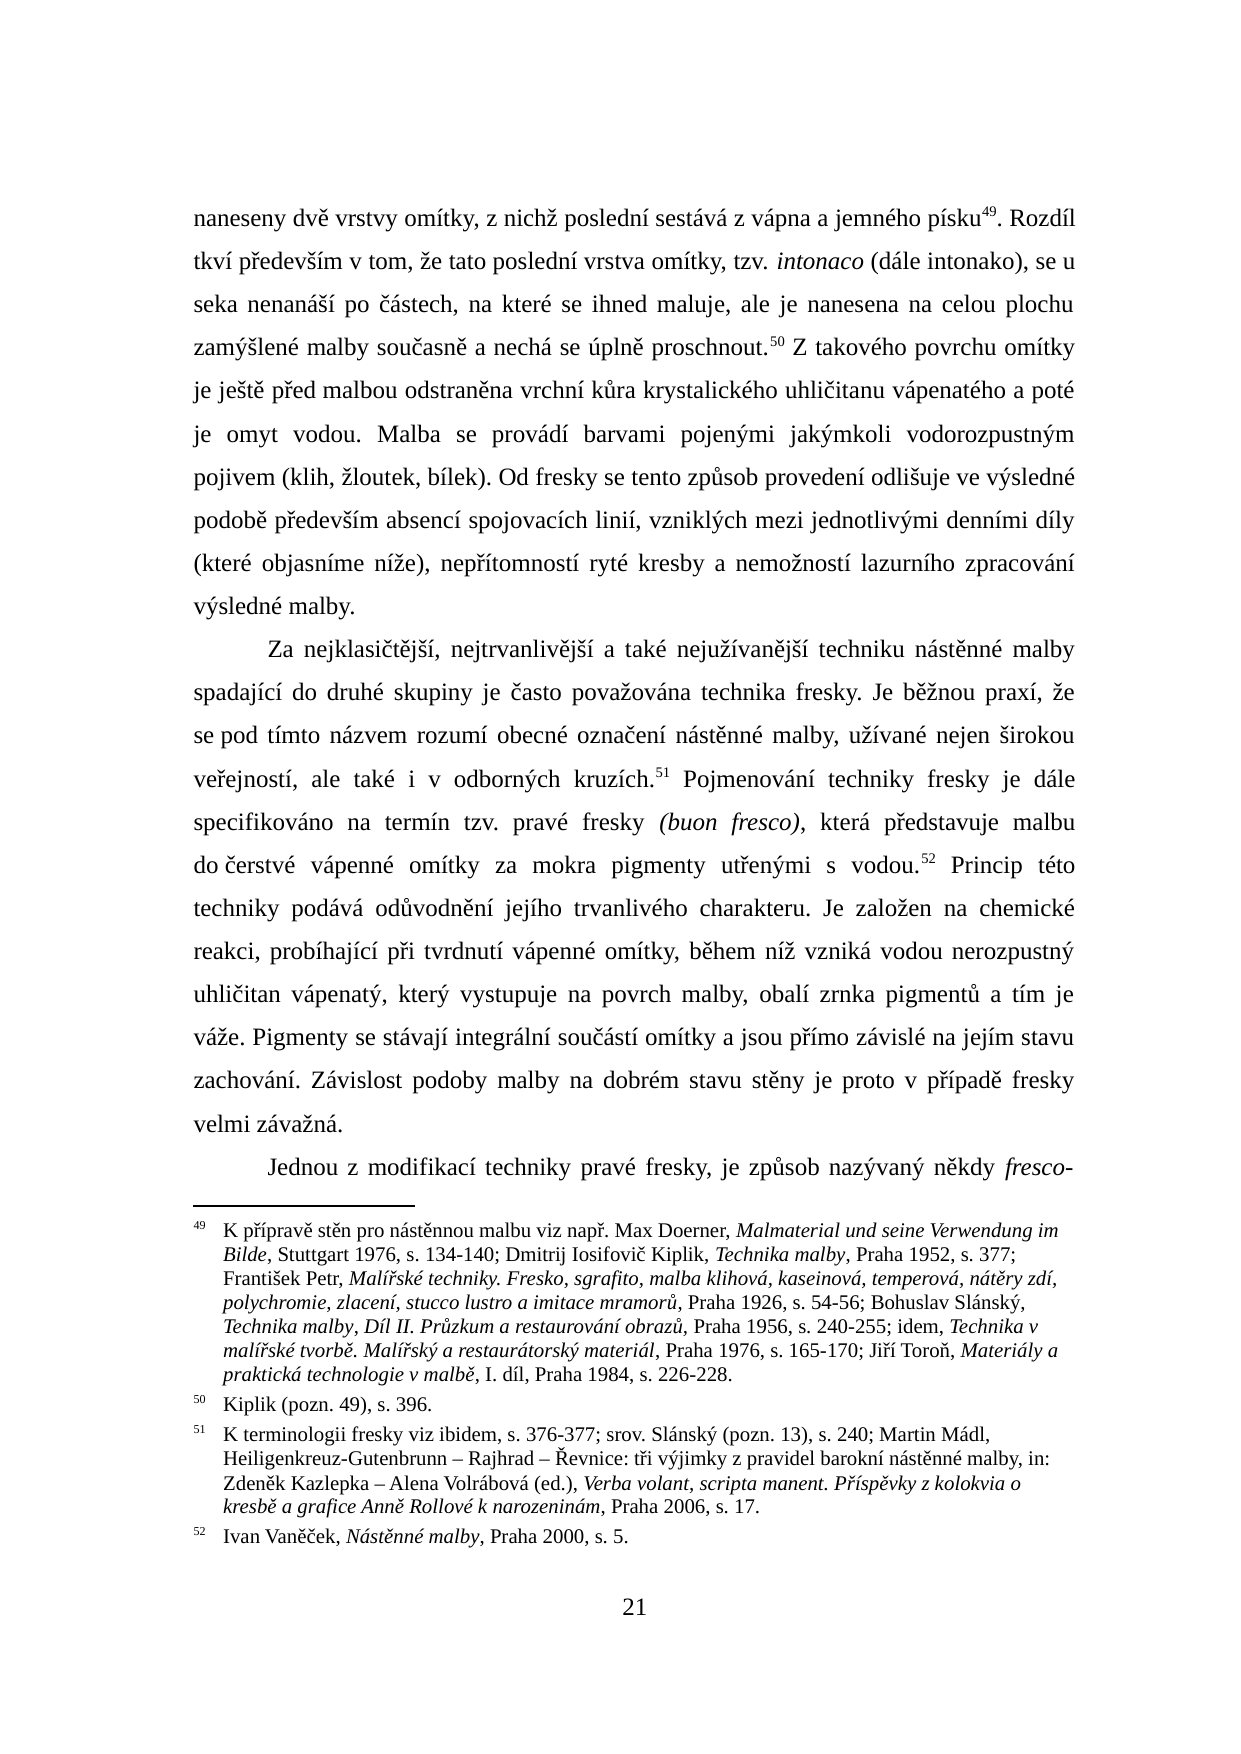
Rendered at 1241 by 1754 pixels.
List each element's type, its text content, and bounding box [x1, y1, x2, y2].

text Ivan Vaněček, Nástěnné malby, Praha 2000, s. 5. [193, 1524, 1076, 1548]
text naneseny dvě vrstvy omítky, z nichž poslední sestává z vápna a jemného písku. Rozdíl tkví především v tom, že tato poslední vrstva omítky, tzv. intonaco (dále intonako), se u seka nenanáší po částech, na které se ihned maluje, ale je nanesena na celou plochu zamýšlené malby současně a nechá se úplně proschnout. Z takového povrchu omítky je ještě před malbou odstraněna vrchní kůra krystalického uhličitanu vápenatého a poté je omyt vodou. Malba se provádí barvami pojenými jakýmkoli vodorozpustným pojivem (klih, žloutek, bílek). Od fresky se tento způsob provedení odlišuje ve výsledné podobě především absencí spojovacích linií, vzniklých mezi jednotlivými denními díly (které objasníme níže), nepřítomností ryté kresby a nemožností lazurního zpracování výsledné malby. [193, 203, 1076, 620]
text Kiplik (pozn. 49), s. 396. [193, 1392, 1076, 1416]
text Jednou z modifikací techniky pravé fresky, je způsob nazývaný někdy fresco-secco, kde se barvy pojí vápnem – míchají se před nanesením s vápenným mlékem. Ivan Vaněček však upozorňuje na výstižnější souhrnné označení „malba vápennými barvami,“ vycházející z německého Kalkmalerei. [193, 1152, 1076, 1181]
text K terminologii fresky viz ibidem, s. 376-377; srov. Slánský (pozn. 13), s. 240; Martin Mádl, Heiligenkreuz-Gutenbrunn – Rajhrad – Řevnice: tři výjimky z pravidel barokní nástěnné malby, in: Zdeněk Kazlepka – Alena Volrábová (ed.), Verba volant, scripta manent. Příspěvky z kolokvia o kresbě a grafice Anně Rollové k narozeninám, Praha 2006, s. 17. [193, 1422, 1076, 1518]
text K přípravě stěn pro nástěnnou malbu viz např. Max Doerner, Malmaterial und seine Verwendung im Bilde, Stuttgart 1976, s. 134-140; Dmitrij Iosifovič Kiplik, Technika malby, Praha 1952, s. 377; František Petr, Malířské techniky. Fresko, sgrafito, malba klihová, kaseinová, temperová, nátěry zdí, polychromie, zlacení, stucco lustro a imitace mramorů, Praha 1926, s. 54-56; Bohuslav Slánský, Technika malby, Díl II. Průzkum a restaurování obrazů, Praha 1956, s. 240-255; idem, Technika v malířské tvorbě. Malířský a restaurátorský materiál, Praha 1976, s. 165-170; Jiří Toroň, Materiály a praktická technologie v malbě, I. díl, Praha 1984, s. 226-228. [193, 1218, 1076, 1386]
text Za nejklasičtější, nejtrvanlivější a také nejužívanější techniku nástěnné malby spadající do druhé skupiny je často považována technika fresky. Je běžnou praxí, že se pod tímto názvem rozumí obecné označení nástěnné malby, užívané nejen širokou veřejností, ale také i v odborných kruzích. Pojmenování techniky fresky je dále specifikováno na termín tzv. pravé fresky (buon fresco), která představuje malbu do čerstvé vápenné omítky za mokra pigmenty utřenými s vodou. Princip této techniky podává odůvodnění jejího trvanlivého charakteru. Je založen na chemické reakci, probíhající při tvrdnutí vápenné omítky, během níž vzniká vodou nerozpustný uhličitan vápenatý, který vystupuje na povrch malby, obalí zrnka pigmentů a tím je váže. Pigmenty se stávají integrální součástí omítky a jsou přímo závislé na jejím stavu zachování. Závislost podoby malby na dobrém stavu stěny je proto v případě fresky velmi závažná. [193, 634, 1076, 1137]
